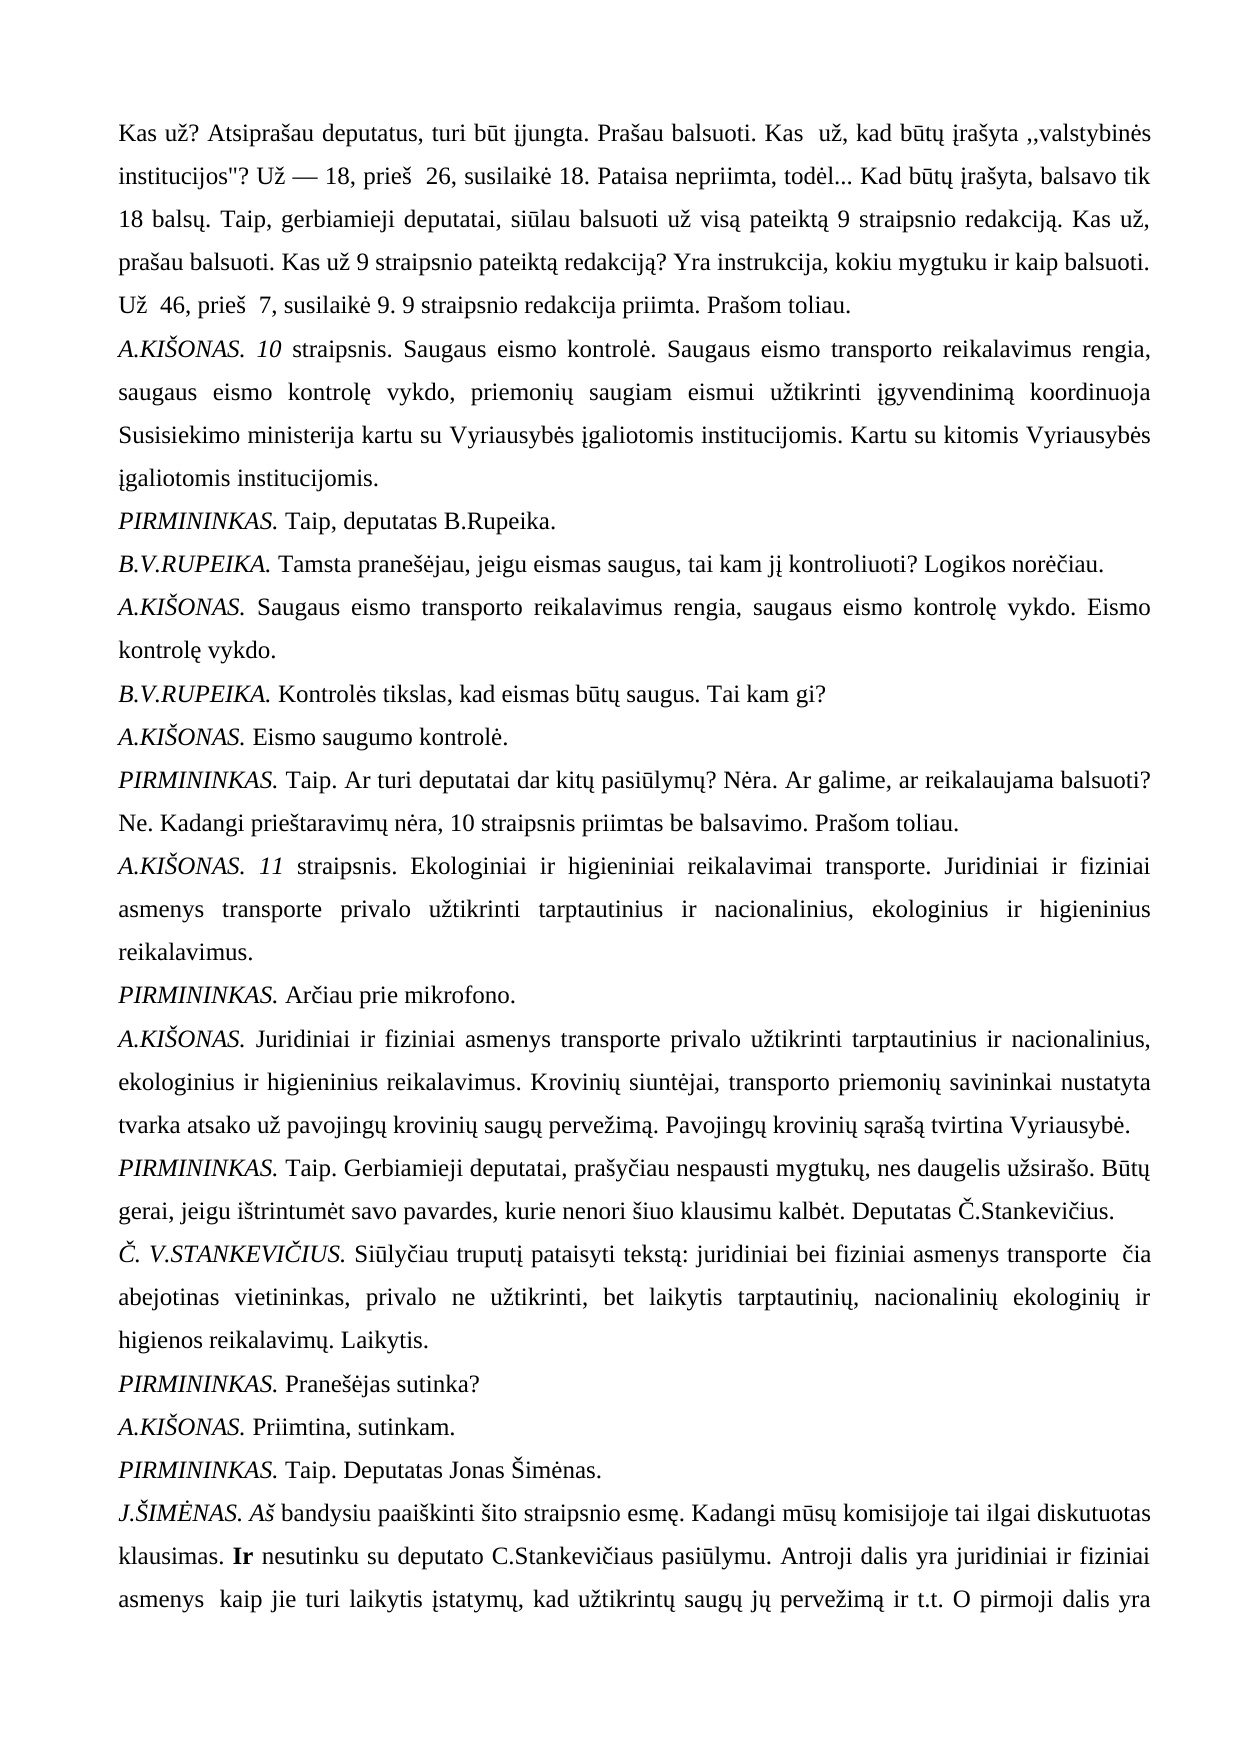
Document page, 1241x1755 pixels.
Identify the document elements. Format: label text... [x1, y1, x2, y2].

text PIRMININKAS. Taip. Deputatas Jonas Šimėnas. [118, 1455, 1152, 1484]
text A.KIŠONAS. 11 straipsnis. Ekologiniai ir higieniniai reikalavimai transporte. Juridiniai ir fiziniai asmenys transporte privalo užtikrinti tarptautinius ir nacionalinius, ekologinius ir higieninius reikalavimus. [118, 851, 1152, 966]
text Č. V.STANKEVIČIUS. Siūlyčiau truputį pataisyti tekstą: juridiniai bei fiziniai asmenys transporte čia abejotinas vietininkas, privalo ne užtikrinti, bet laikytis tarptautinių, nacionalinių ekologinių ir higienos reikalavimų. Laikytis. [118, 1239, 1152, 1354]
text A.KIŠONAS. 10 straipsnis. Saugaus eismo kontrolė. Saugaus eismo transporto reikalavimus rengia, saugaus eismo kontrolę vykdo, priemonių saugiam eismui užtikrinti įgyvendinimą koordinuoja Susisiekimo ministerija kartu su Vyriausybės įgaliotomis institucijomis. Kartu su kitomis Vyriausybės įgaliotomis institucijomis. [118, 334, 1152, 492]
text PIRMININKAS. Taip. Ar turi deputatai dar kitų pasiūlymų? Nėra. Ar galime, ar reikalaujama balsuoti? Ne. Kadangi prieštaravimų nėra, 10 straipsnis priimtas be balsavimo. Prašom toliau. [118, 765, 1152, 837]
text J.ŠIMĖNAS. Aš bandysiu paaiškinti šito straipsnio esmę. Kadangi mūsų komisijoje tai ilgai diskutuotas klausimas. Ir nesutinku su deputato C.Stankevičiaus pasiūlymu. Antroji dalis yra juridiniai ir fiziniai asmenys kaip jie turi laikytis įstatymų, kad užtikrintų saugų jų pervežimą ir t.t. O pirmoji dalis yra [118, 1498, 1152, 1613]
text A.KIŠONAS. Eismo saugumo kontrolė. [118, 722, 1152, 751]
text A.KIŠONAS. Priimtina, sutinkam. [118, 1412, 1152, 1441]
text PIRMININKAS. Taip. Gerbiamieji deputatai, prašyčiau nespausti mygtukų, nes daugelis užsirašo. Būtų gerai, jeigu ištrintumėt savo pavardes, kurie nenori šiuo klausimu kalbėt. Deputatas Č.Stankevičius. [118, 1153, 1152, 1225]
text A.KIŠONAS. Juridiniai ir fiziniai asmenys transporte privalo užtikrinti tarptautinius ir nacionalinius, ekologinius ir higieninius reikalavimus. Krovinių siuntėjai, transporto priemonių savininkai nustatyta tvarka atsako už pavojingų krovinių saugų pervežimą. Pavojingų krovinių sąrašą tvirtina Vyriausybė. [118, 1024, 1152, 1139]
text Kas už? Atsiprašau deputatus, turi būt įjungta. Prašau balsuoti. Kas už, kad būtų įrašyta ,,valstybinės institucijos"? Už — 18, prieš 26, susilaikė 18. Pataisa nepriimta, todėl... Kad būtų įrašyta, balsavo tik 18 balsų. Taip, gerbiamieji deputatai, siūlau balsuoti už visą pateiktą 9 straipsnio redakciją. Kas už, prašau balsuoti. Kas už 9 straipsnio pateiktą redakciją? Yra instrukcija, kokiu mygtuku ir kaip balsuoti. Už 46, prieš 7, susilaikė 9. 9 straipsnio redakcija priimta. Prašom toliau. [118, 118, 1152, 319]
text B.V.RUPEIKA. Kontrolės tikslas, kad eismas būtų saugus. Tai kam gi? [118, 679, 1152, 707]
text PIRMININKAS. Pranešėjas sutinka? [118, 1369, 1152, 1397]
text PIRMININKAS. Taip, deputatas B.Rupeika. [118, 506, 1152, 535]
text B.V.RUPEIKA. Tamsta pranešėjau, jeigu eismas saugus, tai kam jį kontroliuoti? Logikos norėčiau. [118, 549, 1152, 578]
text PIRMININKAS. Arčiau prie mikrofono. [118, 981, 1152, 1009]
text A.KIŠONAS. Saugaus eismo transporto reikalavimus rengia, saugaus eismo kontrolę vykdo. Eismo kontrolę vykdo. [118, 592, 1152, 664]
